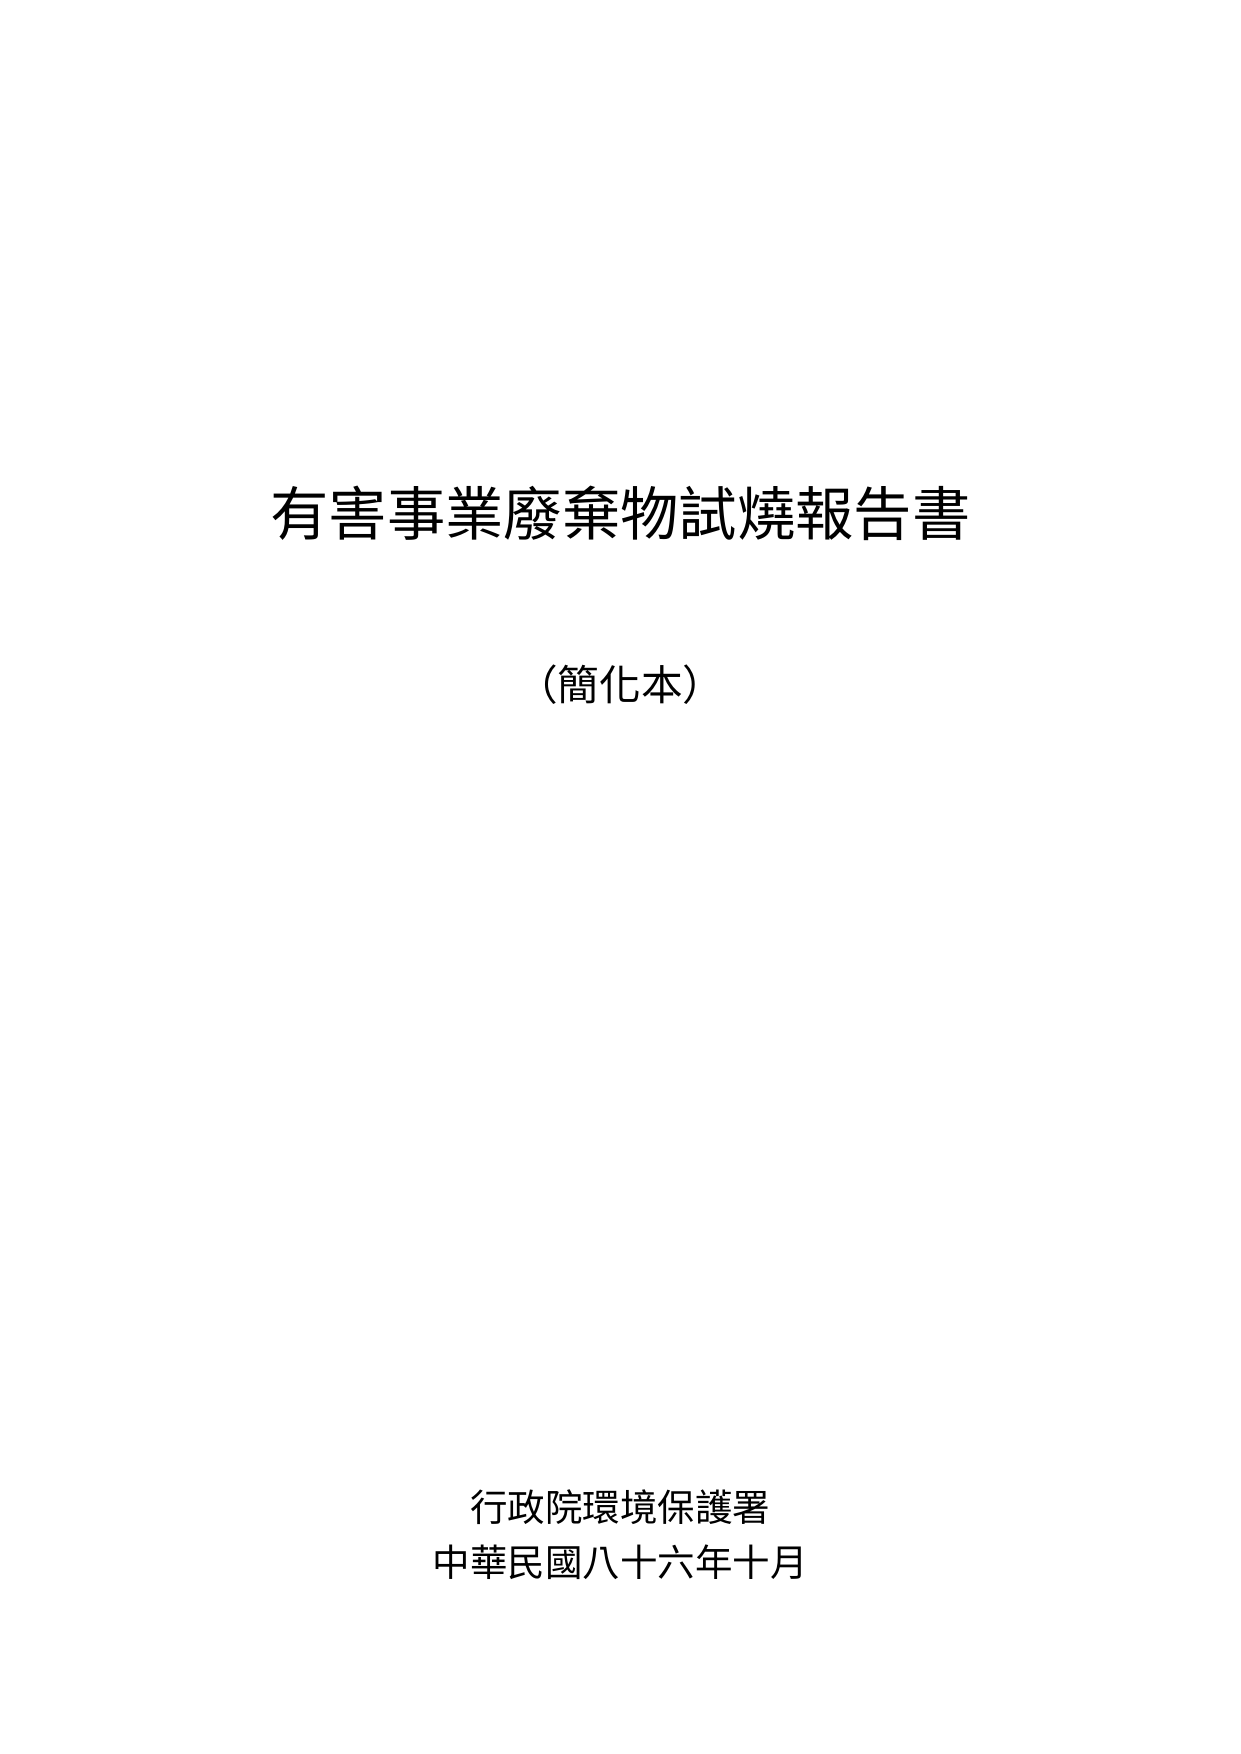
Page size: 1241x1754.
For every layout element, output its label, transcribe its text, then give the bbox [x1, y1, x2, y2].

text （簡化本） [150, 652, 1090, 713]
text 中華民國八十六年十月 [150, 1533, 1090, 1587]
text 行政院環境保護署 [150, 1478, 1090, 1533]
text 有害事業廢棄物試燒報告書 [150, 468, 1090, 552]
